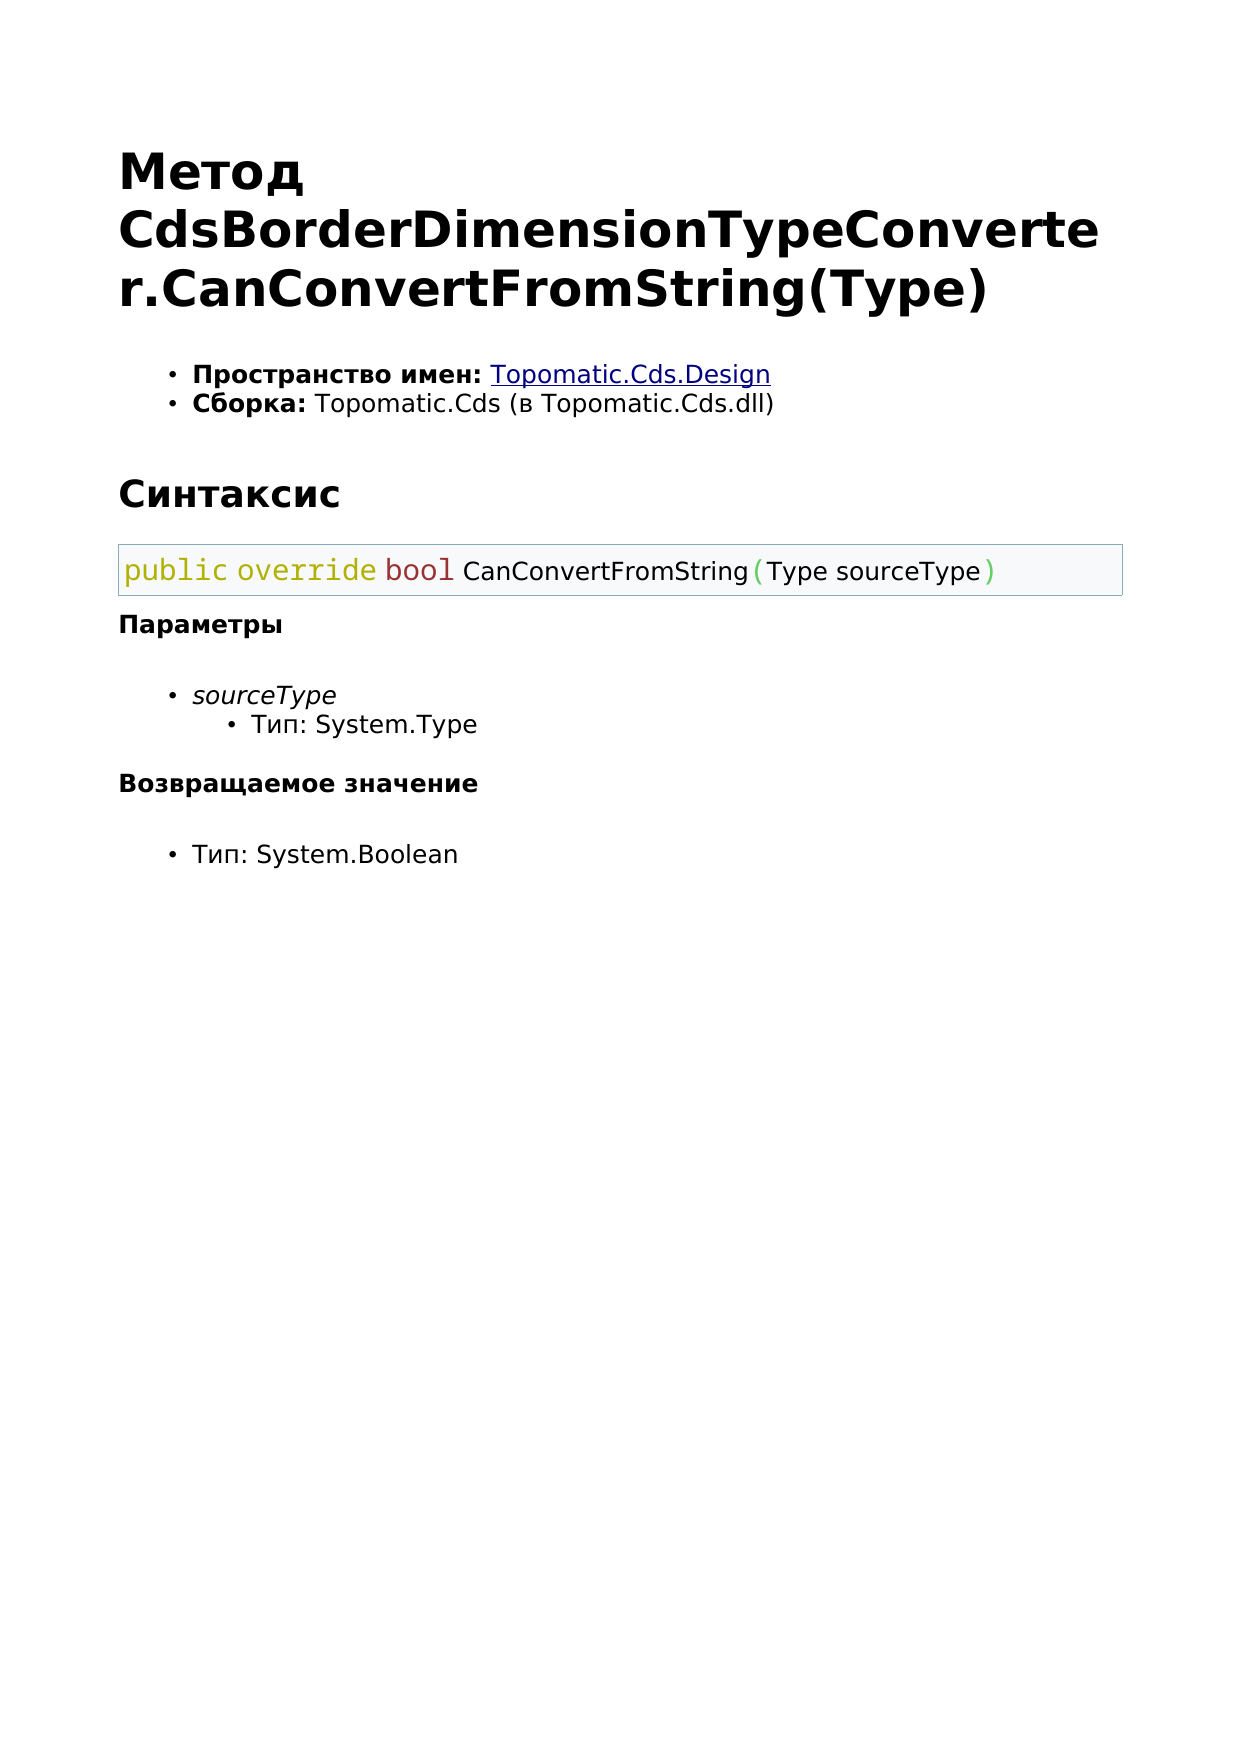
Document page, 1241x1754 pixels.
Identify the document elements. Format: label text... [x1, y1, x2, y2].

table_header public override bool CanConvertFromString(Type sourceType) [119, 545, 1122, 595]
subtitle Синтаксис [118, 473, 1122, 516]
list Сборка: Topomatic.Cds (в Topomatic.Cds.dll) [177, 389, 1122, 418]
text Возвращаемое значение [118, 769, 1122, 798]
list sourceType [177, 681, 1122, 710]
text Параметры [118, 610, 1122, 639]
list Тип: System.Boolean [177, 840, 1122, 869]
subtitle Метод CdsBorderDimensionTypeConverter.CanConvertFromString(Type) [118, 143, 1122, 318]
list Тип: System.Type [236, 710, 1122, 739]
list Пространство имен: Topomatic.Cds.Design [177, 360, 1122, 389]
